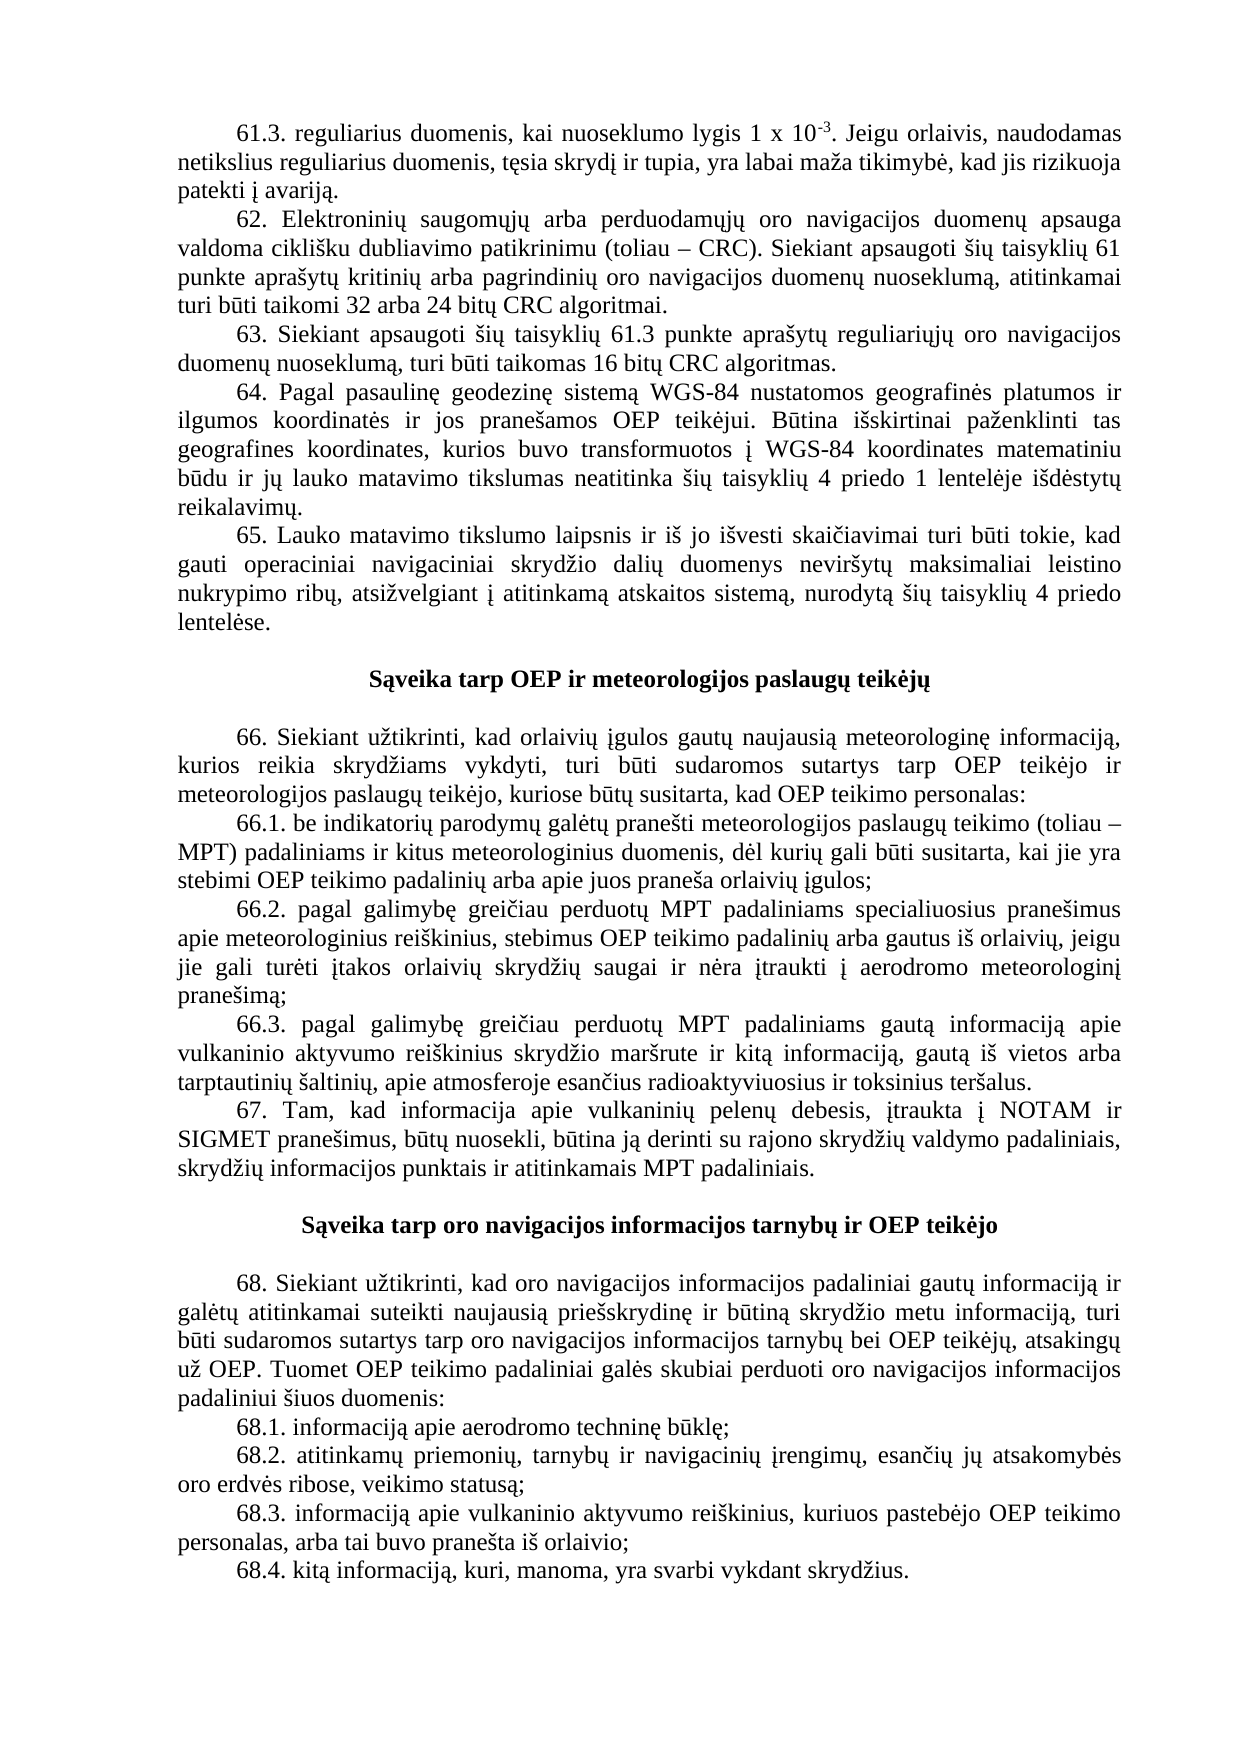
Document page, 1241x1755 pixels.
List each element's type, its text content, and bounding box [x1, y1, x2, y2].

text 62. Elektroninių saugomųjų arba perduodamųjų oro navigacijos duomenų apsauga valdoma ciklišku dubliavimo patikrinimu (toliau – CRC). Siekiant apsaugoti šių taisyklių 61 punkte aprašytų kritinių arba pagrindinių oro navigacijos duomenų nuoseklumą, atitinkamai turi būti taikomi 32 arba 24 bitų CRC algoritmai. [177, 204, 1122, 319]
text Sąveika tarp oro navigacijos informacijos tarnybų ir OEP teikėjo [177, 1211, 1122, 1239]
text 65. Lauko matavimo tikslumo laipsnis ir iš jo išvesti skaičiavimai turi būti tokie, kad gauti operaciniai navigaciniai skrydžio dalių duomenys neviršytų maksimaliai leistino nukrypimo ribų, atsižvelgiant į atitinkamą atskaitos sistemą, nurodytą šių taisyklių 4 priedo lentelėse. [177, 521, 1122, 636]
text 68.3. informaciją apie vulkaninio aktyvumo reiškinius, kuriuos pastebėjo OEP teikimo personalas, arba tai buvo pranešta iš orlaivio; [177, 1498, 1122, 1556]
text 66.3. pagal galimybę greičiau perduotų MPT padaliniams gautą informaciją apie vulkaninio aktyvumo reiškinius skrydžio maršrute ir kitą informaciją, gautą iš vietos arba tarptautinių šaltinių, apie atmosferoje esančius radioaktyviuosius ir toksinius teršalus. [177, 1009, 1122, 1096]
text 61.3. reguliarius duomenis, kai nuoseklumo lygis 1 x 10-3. Jeigu orlaivis, naudodamas netikslius reguliarius duomenis, tęsia skrydį ir tupia, yra labai maža tikimybė, kad jis rizikuoja patekti į avariją. [177, 118, 1122, 204]
text 64. Pagal pasaulinę geodezinę sistemą WGS-84 nustatomos geografinės platumos ir ilgumos koordinatės ir jos pranešamos OEP teikėjui. Būtina išskirtinai paženklinti tas geografines koordinates, kurios buvo transformuotos į WGS-84 koordinates matematiniu būdu ir jų lauko matavimo tikslumas neatitinka šių taisyklių 4 priedo 1 lentelėje išdėstytų reikalavimų. [177, 377, 1122, 521]
text 67. Tam, kad informacija apie vulkaninių pelenų debesis, įtraukta į NOTAM ir SIGMET pranešimus, būtų nuosekli, būtina ją derinti su rajono skrydžių valdymo padaliniais, skrydžių informacijos punktais ir atitinkamais MPT padaliniais. [177, 1096, 1122, 1182]
text 68.4. kitą informaciją, kuri, manoma, yra svarbi vykdant skrydžius. [177, 1556, 1122, 1584]
text Sąveika tarp OEP ir meteorologijos paslaugų teikėjų [177, 664, 1122, 693]
text 63. Siekiant apsaugoti šių taisyklių 61.3 punkte aprašytų reguliariųjų oro navigacijos duomenų nuoseklumą, turi būti taikomas 16 bitų CRC algoritmas. [177, 319, 1122, 377]
text 68.1. informaciją apie aerodromo techninę būklę; [177, 1412, 1122, 1441]
text 66.2. pagal galimybę greičiau perduotų MPT padaliniams specialiuosius pranešimus apie meteorologinius reiškinius, stebimus OEP teikimo padalinių arba gautus iš orlaivių, jeigu jie gali turėti įtakos orlaivių skrydžių saugai ir nėra įtraukti į aerodromo meteorologinį pranešimą; [177, 894, 1122, 1009]
text 68. Siekiant užtikrinti, kad oro navigacijos informacijos padaliniai gautų informaciją ir galėtų atitinkamai suteikti naujausią priešskrydinę ir būtiną skrydžio metu informaciją, turi būti sudaromos sutartys tarp oro navigacijos informacijos tarnybų bei OEP teikėjų, atsakingų už OEP. Tuomet OEP teikimo padaliniai galės skubiai perduoti oro navigacijos informacijos padaliniui šiuos duomenis: [177, 1268, 1122, 1412]
text 66. Siekiant užtikrinti, kad orlaivių įgulos gautų naujausią meteorologinę informaciją, kurios reikia skrydžiams vykdyti, turi būti sudaromos sutartys tarp OEP teikėjo ir meteorologijos paslaugų teikėjo, kuriose būtų susitarta, kad OEP teikimo personalas: [177, 722, 1122, 808]
text 68.2. atitinkamų priemonių, tarnybų ir navigacinių įrengimų, esančių jų atsakomybės oro erdvės ribose, veikimo statusą; [177, 1441, 1122, 1498]
text 66.1. be indikatorių parodymų galėtų pranešti meteorologijos paslaugų teikimo (toliau – MPT) padaliniams ir kitus meteorologinius duomenis, dėl kurių gali būti susitarta, kai jie yra stebimi OEP teikimo padalinių arba apie juos praneša orlaivių įgulos; [177, 808, 1122, 894]
